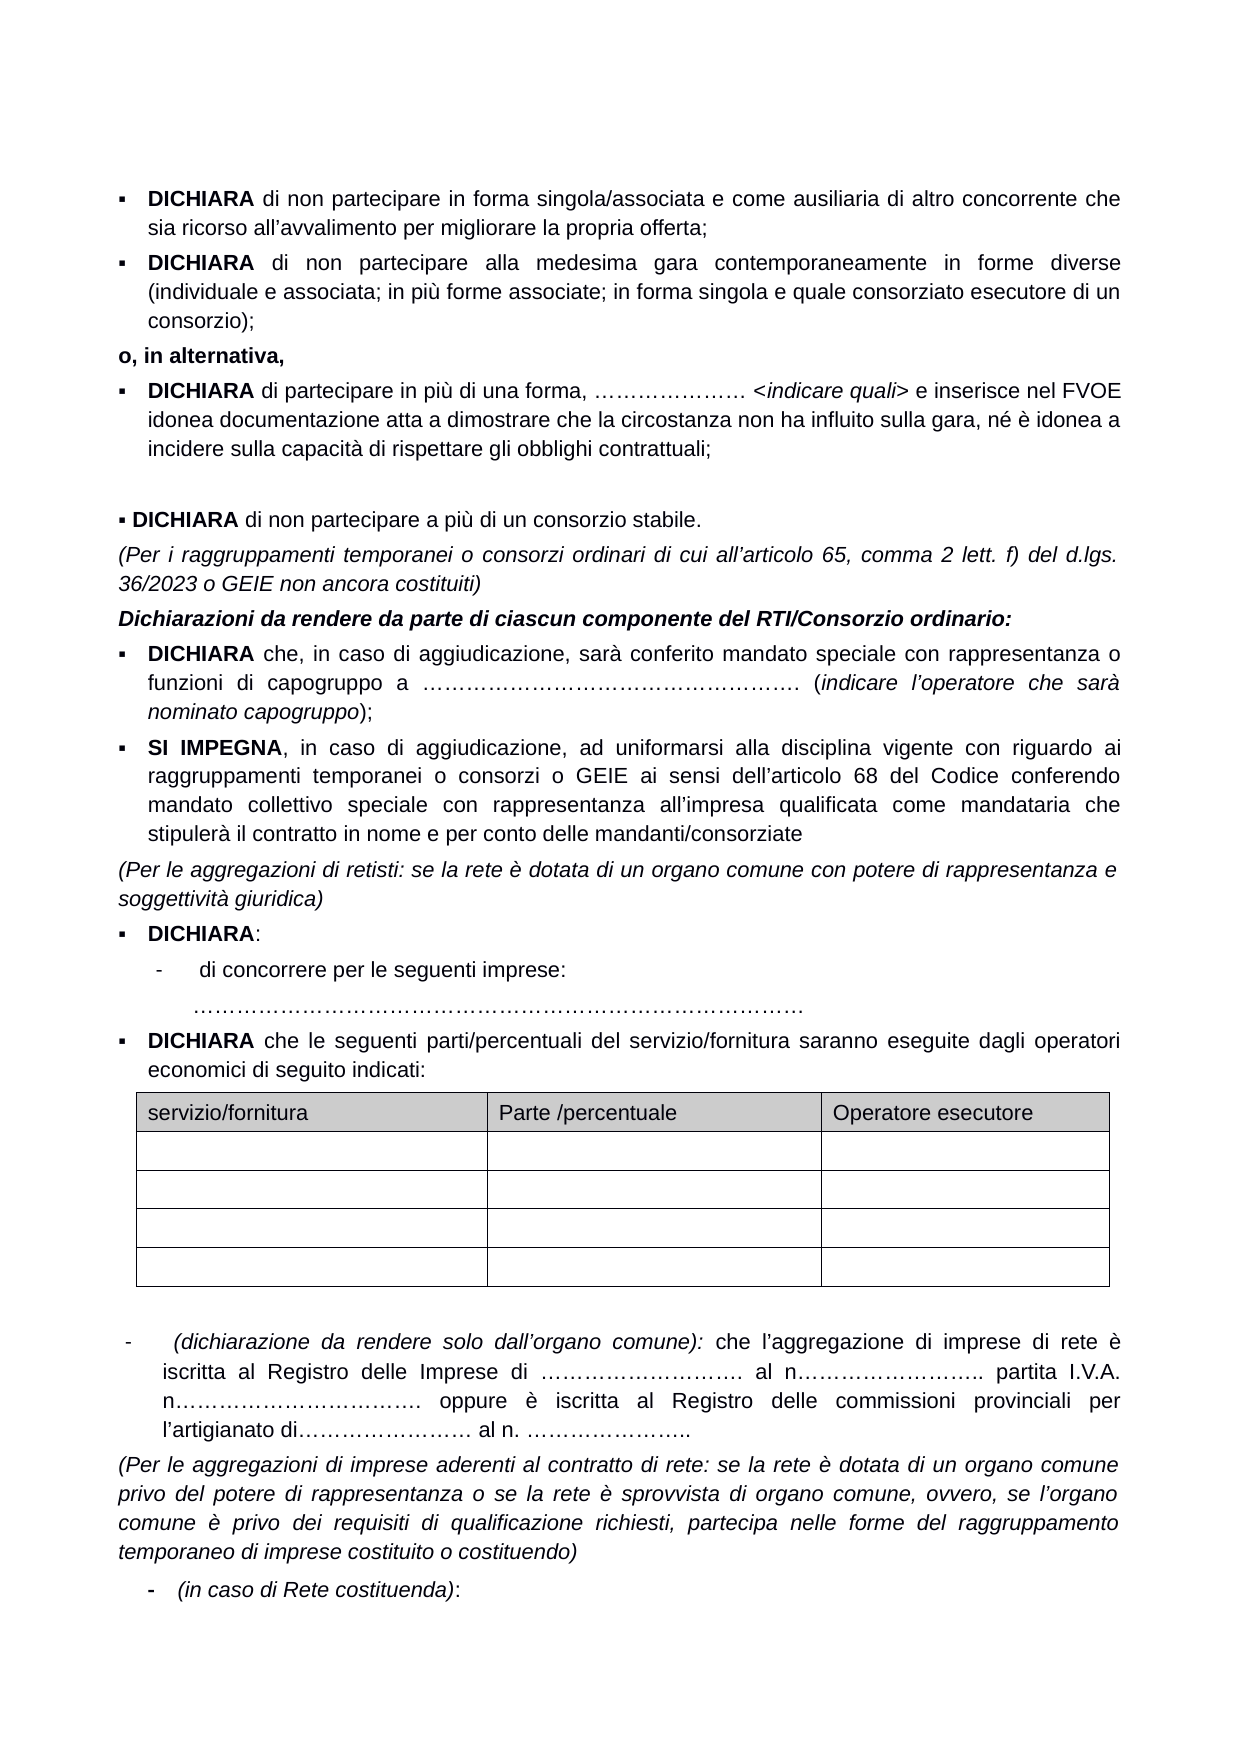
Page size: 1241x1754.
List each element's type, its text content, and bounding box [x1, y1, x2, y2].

table_cell [488, 1209, 821, 1247]
text ▪ DICHIARA di non partecipare in forma singola/associata e come ausiliaria di altro concorrente che sia ricorso all’avvalimento per migliorare la propria offerta; [118, 186, 1122, 240]
table_header Operatore esecutore [822, 1093, 1109, 1131]
text (Per le aggregazioni di imprese aderenti al contratto di rete: se la rete è dotata di un organo comune privo del potere di rappresentanza o se la rete è sprovvista di organo comune, ovvero, se l’organo comune è privo dei requisiti di qualificazione richiesti, partecipa nelle forme del raggruppamento temporaneo di imprese costituito o costituendo) [118, 1452, 1122, 1564]
text o, in alternativa, [118, 343, 1122, 368]
text ▪ SI IMPEGNA, in caso di aggiudicazione, ad uniformarsi alla disciplina vigente con riguardo ai raggruppamenti temporanei o consorzi o GEIE ai sensi dell’articolo 68 del Codice conferendo mandato collettivo speciale con rappresentanza all’impresa qualificata come mandataria che stipulerà il contratto in nome e per conto delle mandanti/consorziate [118, 734, 1122, 846]
table_cell [488, 1171, 821, 1208]
table_header servizio/fornitura [137, 1093, 487, 1131]
table_cell [822, 1248, 1109, 1286]
table_cell [137, 1209, 487, 1247]
text (Per le aggregazioni di retisti: se la rete è dotata di un organo comune con potere di rappresentanza e soggettività giuridica) [118, 856, 1122, 911]
table_cell [822, 1209, 1109, 1247]
text (Per i raggruppamenti temporanei o consorzi ordinari di cui all’articolo 65, comma 2 lett. f) del d.lgs. 36/2023 o GEIE non ancora costituiti) [118, 542, 1122, 596]
table_cell [822, 1132, 1109, 1169]
text Dichiarazioni da rendere da parte di ciascun componente del RTI/Consorzio ordinario: [118, 606, 1122, 631]
text ………………………………………………………………………… [118, 993, 1122, 1018]
text ▪ DICHIARA di partecipare in più di una forma, ………………… <indicare quali> e inserisce nel FVOE idonea documentazione atta a dimostrare che la circostanza non ha influito sulla gara, né è idonea a incidere sulla capacità di rispettare gli obblighi contrattuali; [118, 378, 1122, 461]
list (dichiarazione da rendere solo dall’organo comune): che l’aggregazione di imprese di rete è iscritta al Registro delle Imprese di ………………………. al n…………………….. partita I.V.A. n……………………………. oppure è iscritta al Registro delle commissioni provinciali per l’artigianato di…………………… al n. ………………….. [125, 1328, 1122, 1442]
table_cell [137, 1171, 487, 1208]
table_cell [488, 1132, 821, 1169]
table_cell [137, 1132, 487, 1169]
table_cell [137, 1248, 487, 1286]
list (in caso di Rete costituenda): [148, 1574, 1122, 1604]
list di concorrere per le seguenti imprese: [156, 956, 1122, 982]
text ▪ DICHIARA di non partecipare a più di un consorzio stabile. [118, 507, 1122, 532]
table_cell [488, 1248, 821, 1286]
text ▪ DICHIARA che le seguenti parti/percentuali del servizio/fornitura saranno eseguite dagli operatori economici di seguito indicati: [118, 1028, 1122, 1082]
text ▪ DICHIARA: [118, 921, 1122, 946]
table_header Parte /percentuale [488, 1093, 821, 1131]
text ▪ DICHIARA che, in caso di aggiudicazione, sarà conferito mandato speciale con rappresentanza o funzioni di capogruppo a ……………………………………………. (indicare l’operatore che sarà nominato capogruppo); [118, 641, 1122, 724]
text ▪ DICHIARA di non partecipare alla medesima gara contemporaneamente in forme diverse (individuale e associata; in più forme associate; in forma singola e quale consorziato esecutore di un consorzio); [118, 250, 1122, 333]
table_cell [822, 1171, 1109, 1208]
